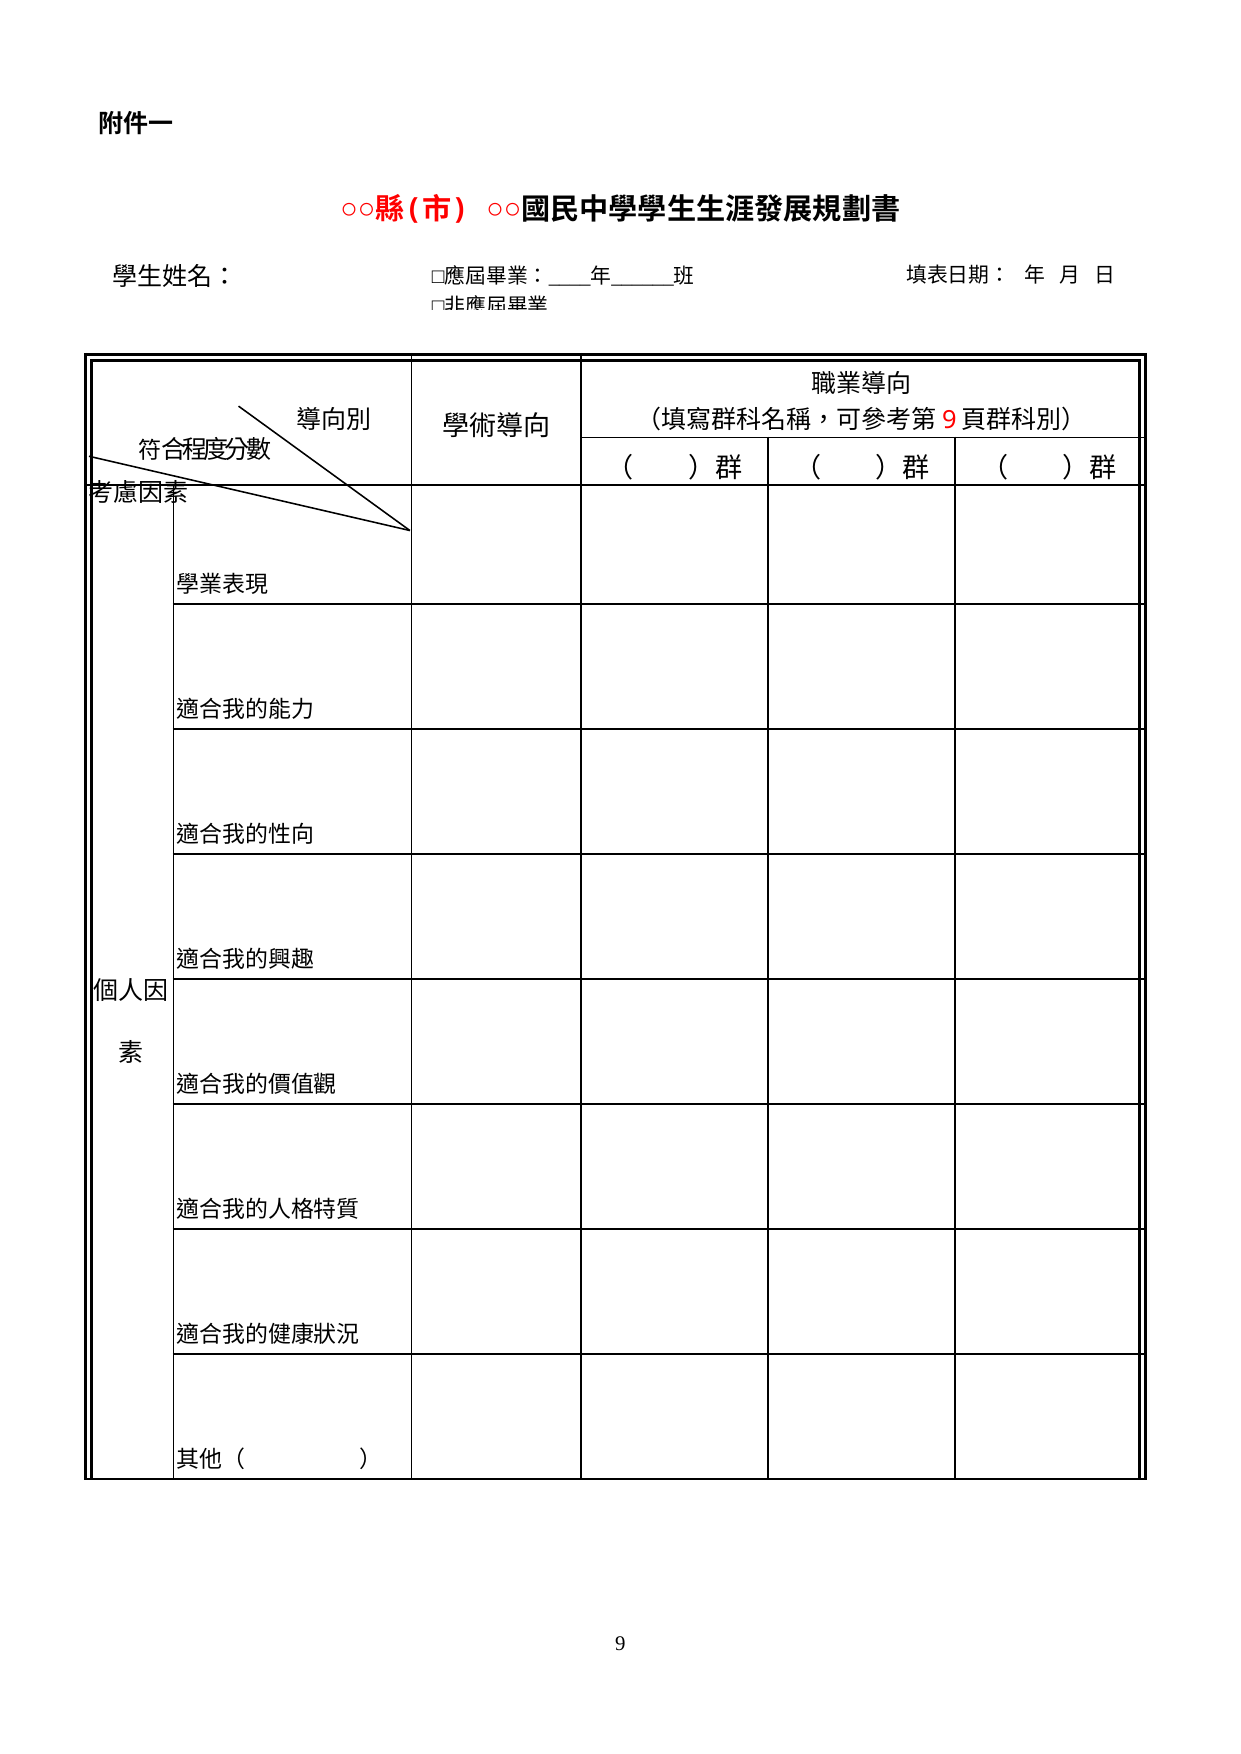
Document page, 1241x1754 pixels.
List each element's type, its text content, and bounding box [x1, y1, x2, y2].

text □應屆畢業：____年______班 [432, 259, 735, 289]
table_cell 適合我的興趣 [174, 855, 411, 978]
table_cell [769, 980, 954, 1103]
table_cell [769, 1355, 954, 1478]
table_cell 適合我的性向 [174, 730, 411, 853]
table_cell [412, 1355, 580, 1478]
table_header 職業導向 （填寫群科名稱，可參考第9頁群科別） [582, 356, 1142, 437]
table_cell （ ）群 [956, 438, 1138, 484]
table_cell 個人因素 [93, 486, 173, 1478]
text □非應屆畢業 [432, 289, 735, 309]
table_cell [769, 855, 954, 978]
table_header 學術導向 [412, 362, 580, 484]
table_cell [582, 605, 767, 728]
table_cell [412, 1105, 580, 1228]
table_cell [412, 855, 580, 978]
table_cell [412, 1230, 580, 1353]
table_cell 學業表現 [174, 486, 411, 603]
table_cell [412, 486, 580, 603]
table_header [93, 459, 201, 484]
table_cell [769, 1105, 954, 1228]
table_cell [582, 1105, 767, 1228]
text 學生姓名： [112, 256, 258, 293]
table_cell （ ）群 [582, 438, 767, 484]
text 填表日期： 年 月 日 [906, 258, 1127, 289]
table_cell [412, 605, 580, 728]
table_cell [582, 486, 767, 603]
table_cell [956, 1355, 1138, 1478]
table_cell 適合我的人格特質 [174, 1105, 411, 1228]
table_cell [582, 1355, 767, 1478]
table_cell [956, 1105, 1138, 1228]
table_header [89, 356, 411, 455]
table_cell [956, 855, 1138, 978]
table_cell [582, 980, 767, 1103]
table_cell 適合我的能力 [174, 605, 411, 728]
table_cell [412, 980, 580, 1103]
table_cell [956, 486, 1138, 603]
table_cell [582, 855, 767, 978]
table_cell [956, 730, 1138, 853]
table_cell [582, 1230, 767, 1353]
table_cell [956, 980, 1138, 1103]
table_cell [582, 730, 767, 853]
table_cell 其他（ ） [174, 1355, 411, 1478]
table_cell [769, 1230, 954, 1353]
table_cell 適合我的價值觀 [174, 980, 411, 1103]
table_cell [769, 730, 954, 853]
text ○○縣(市) ○○國民中學學生生涯發展規劃書 [89, 165, 1152, 228]
table_cell 適合我的健康狀況 [174, 1230, 411, 1353]
table_cell （ ）群 [769, 438, 954, 484]
table_cell [769, 486, 954, 603]
table_cell [412, 730, 580, 853]
table_cell [769, 605, 954, 728]
table_cell [956, 1230, 1138, 1353]
table_header [93, 362, 411, 484]
table_cell [956, 605, 1138, 728]
text 附件一 [99, 104, 259, 140]
